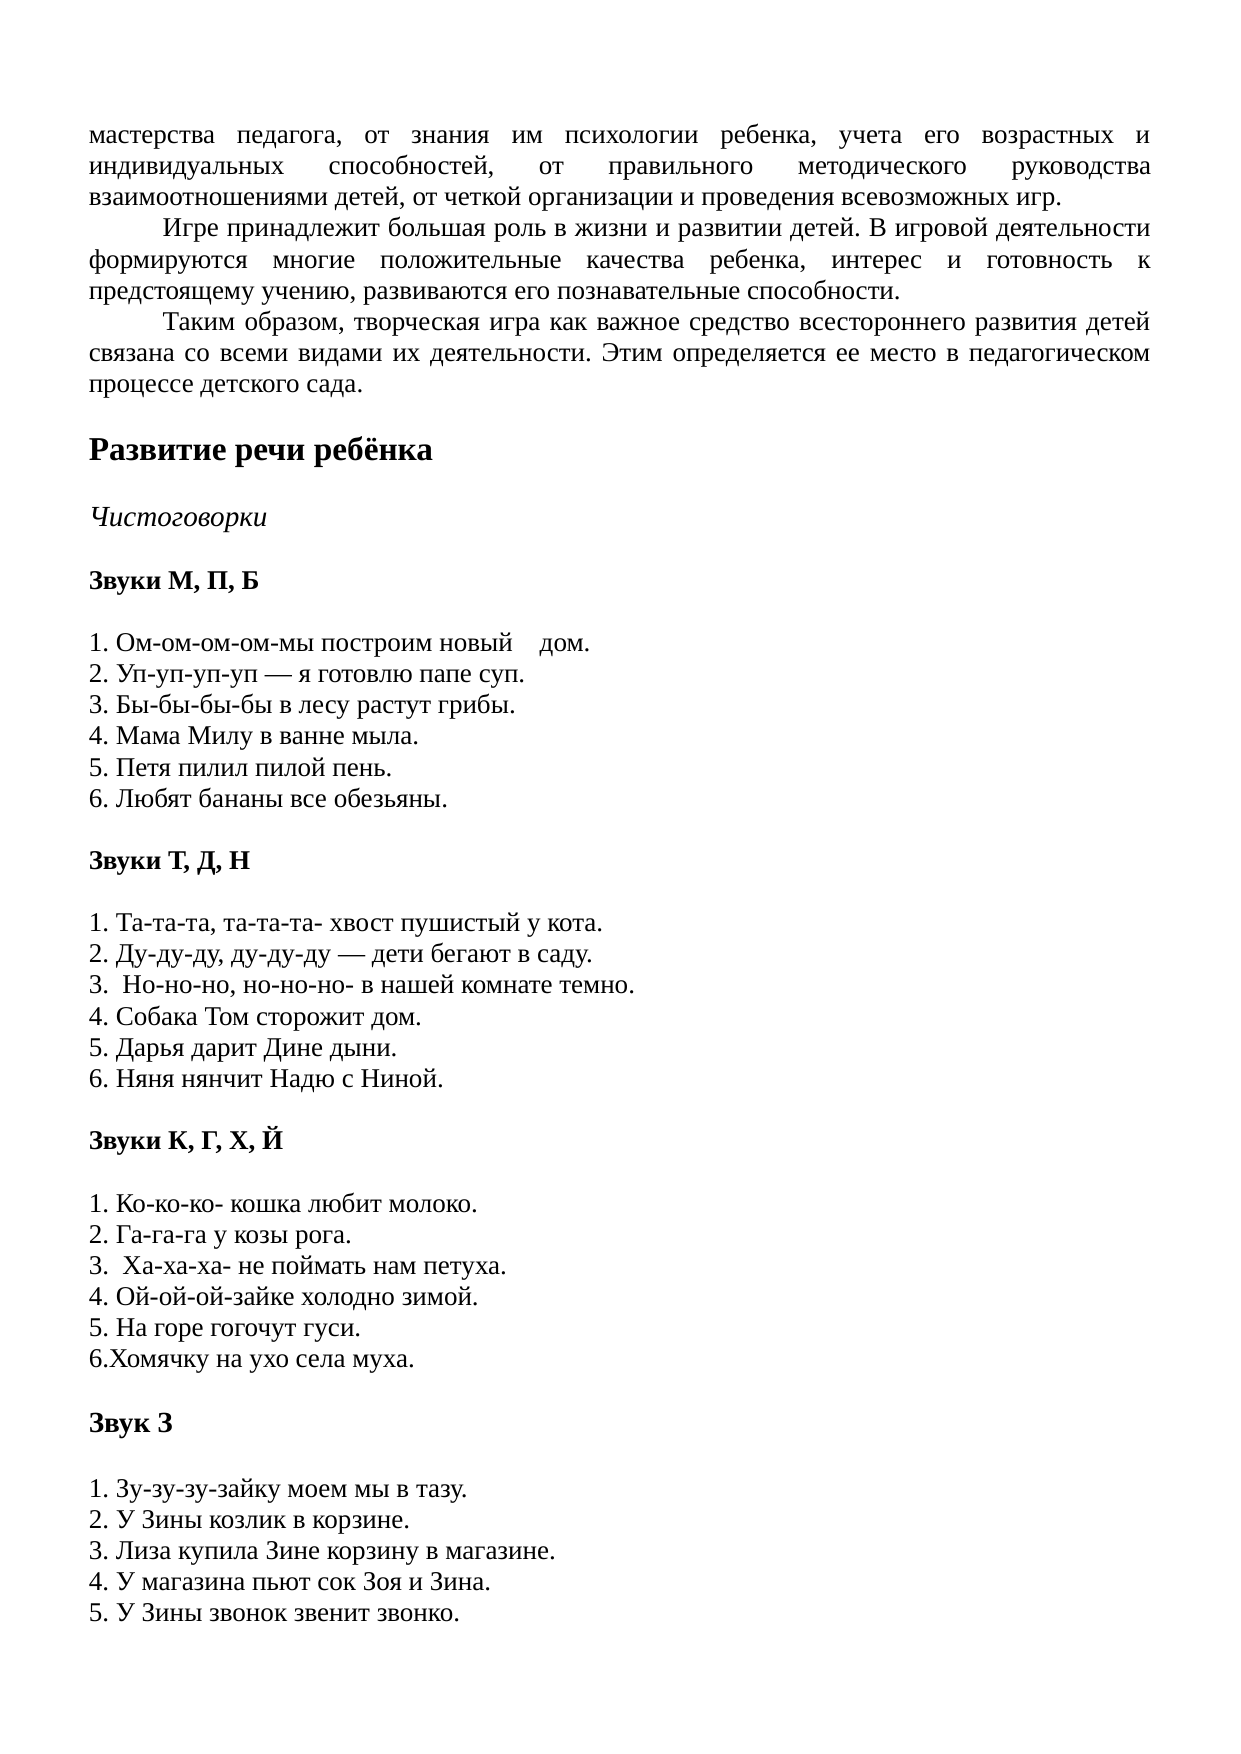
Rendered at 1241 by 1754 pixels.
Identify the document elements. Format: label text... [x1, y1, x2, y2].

text 2. Га-га-га у козы рога. [88, 1218, 1152, 1249]
text Таким образом, творческая игра как важное средство всестороннего развития детей связана со всеми видами их деятельности. Этим определяется ее место в педагогическом процессе детского сада. [88, 305, 1152, 398]
text 4. Мама Милу в ванне мыла. [88, 719, 1152, 751]
text 5. Петя пилил пилой пень. [88, 751, 1152, 782]
text 6.Хомячку на ухо села муха. [88, 1342, 1152, 1373]
text Игре принадлежит большая роль в жизни и развитии детей. В игровой деятельности формируются многие положительные качества ребенка, интерес и готовность к предстоящему учению, развиваются его познавательные способности. [88, 212, 1152, 305]
text 5. Дарья дарит Дине дыни. [88, 1031, 1152, 1062]
text 2. Уп-уп-уп-уп — я готовлю папе суп. [88, 657, 1152, 688]
text 1. Ом-ом-ом-ом-мы построим новый дом. [88, 626, 1152, 657]
text 3. Но-но-но, но-но-но- в нашей комнате темно. [88, 969, 1152, 1000]
text Звуки Т, Д, Н [88, 844, 1152, 875]
text 1. Зу-зу-зу-зайку моем мы в тазу. [88, 1472, 1152, 1503]
text 3. Лиза купила Зине корзину в магазине. [88, 1534, 1152, 1565]
text 2. Ду-ду-ду, ду-ду-ду — дети бегают в саду. [88, 937, 1152, 969]
text 4. У магазина пьют сок Зоя и Зина. [88, 1565, 1152, 1596]
text 2. У Зины козлик в корзине. [88, 1503, 1152, 1534]
text 6. Любят бананы все обезьяны. [88, 782, 1152, 813]
text 3. Бы-бы-бы-бы в лесу растут грибы. [88, 688, 1152, 719]
text 1. Та-та-та, та-та-та- хвост пушистый у кота. [88, 906, 1152, 937]
text 4. Собака Том сторожит дом. [88, 1000, 1152, 1031]
text Звуки К, Г, Х, Й [88, 1124, 1152, 1156]
text мастерства педагога, от знания им психологии ребенка, учета его возрастных и индивидуальных способностей, от правильного методического руководства взаимоотношениями детей, от четкой организации и проведения всевозможных игр. [88, 118, 1152, 212]
text 4. Ой-ой-ой-зайке холодно зимой. [88, 1280, 1152, 1311]
text Развитие речи ребёнка [88, 429, 1152, 468]
text Чистоговорки [88, 499, 1152, 533]
text Звук З [88, 1405, 1152, 1438]
text 1. Ко-ко-ко- кошка любит молоко. [88, 1187, 1152, 1218]
text 5. У Зины звонок звенит звонко. [88, 1596, 1152, 1627]
text Звуки М, П, Б [88, 564, 1152, 595]
text 3. Ха-ха-ха- не поймать нам петуха. [88, 1249, 1152, 1280]
text 5. На горе гогочут гуси. [88, 1311, 1152, 1342]
text 6. Няня нянчит Надю с Ниной. [88, 1062, 1152, 1093]
